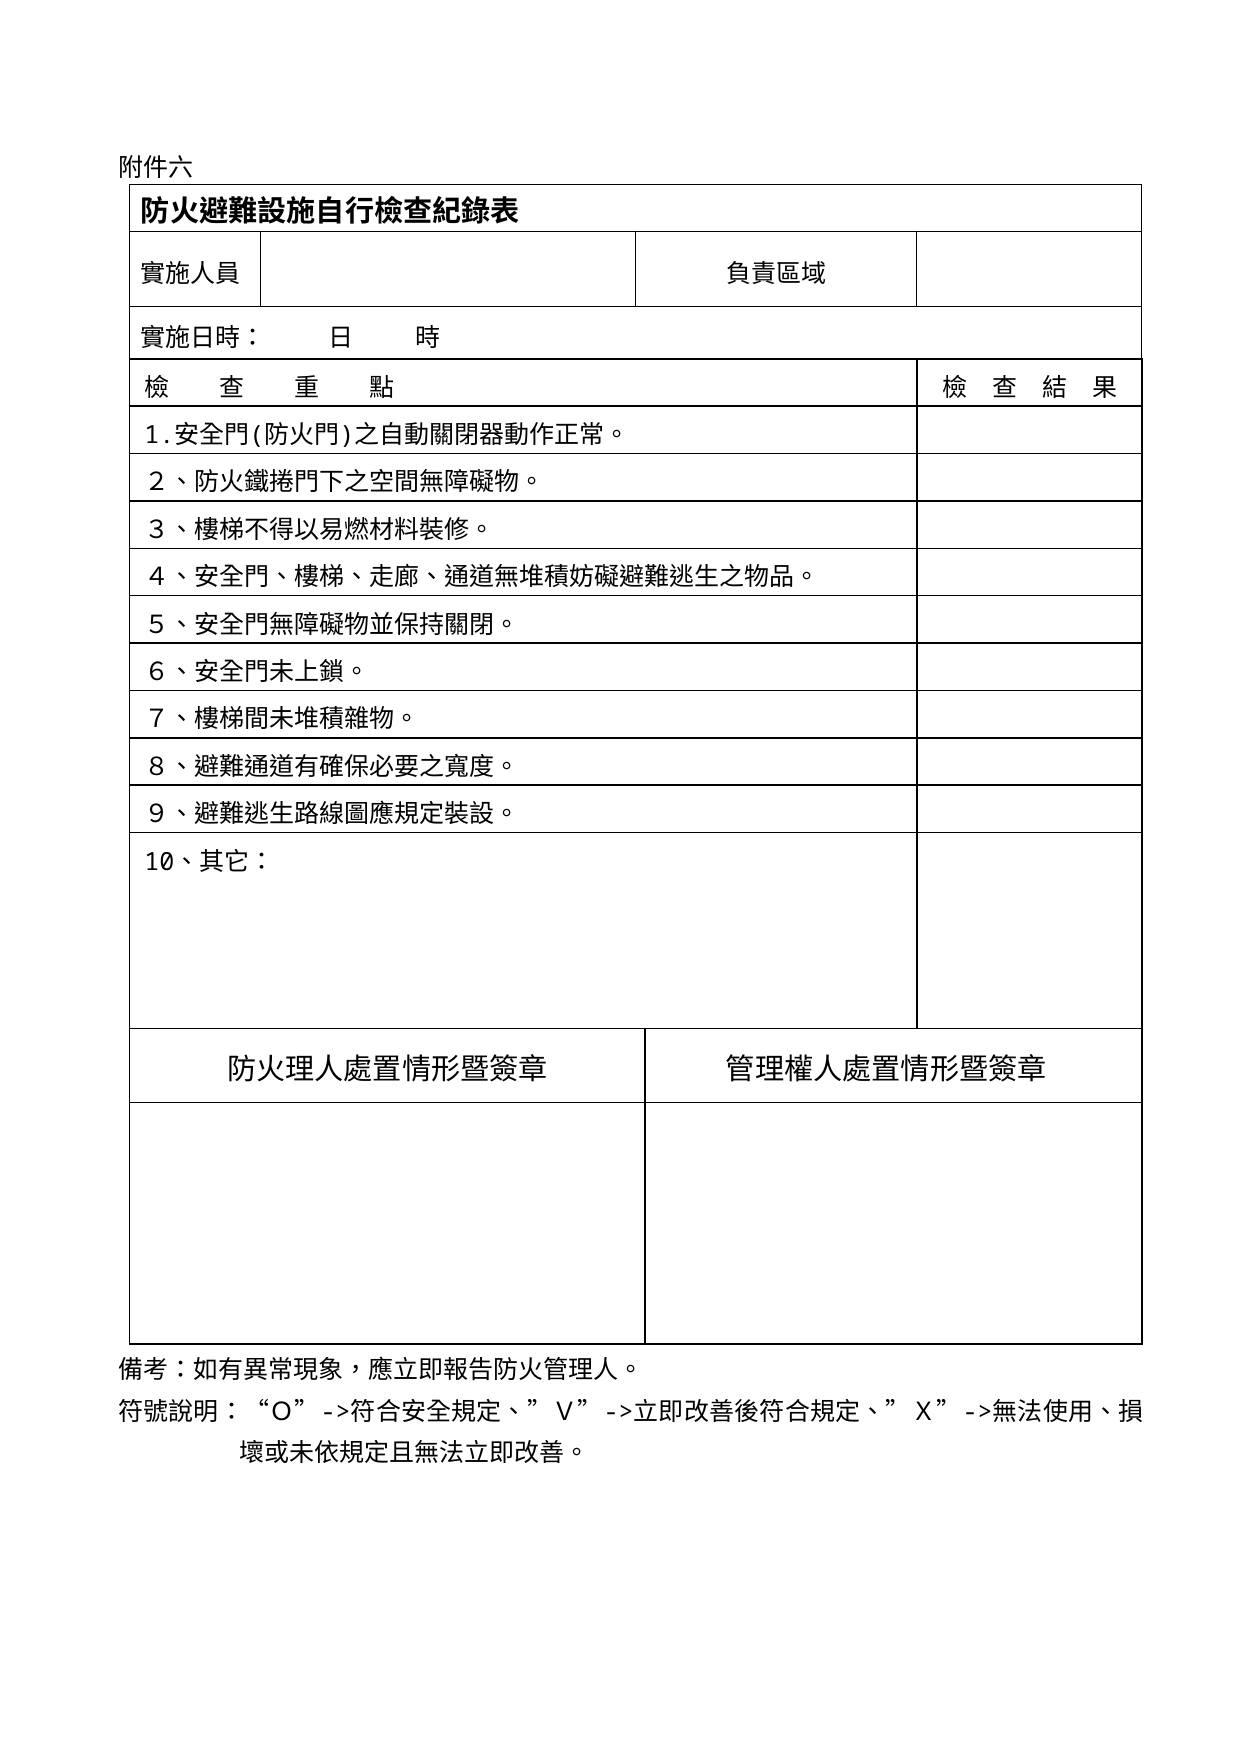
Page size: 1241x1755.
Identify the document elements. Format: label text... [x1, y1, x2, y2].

table_cell [646, 1103, 1141, 1343]
table_cell [130, 1103, 644, 1343]
text 備考：如有異常現象，應立即報告防火管理人。 [118, 1345, 1144, 1386]
table_cell [918, 549, 1141, 595]
table_cell 管理權人處置情形暨簽章 [646, 1029, 1141, 1102]
table_header 防火避難設施自行檢查紀錄表 [130, 185, 1141, 231]
table_cell 負責區域 [636, 232, 916, 306]
table_cell ６、安全門未上鎖。 [130, 644, 916, 689]
table_cell ８、避難通道有確保必要之寬度。 [130, 739, 916, 784]
table_cell [261, 232, 635, 306]
table_cell ２、防火鐵捲門下之空間無障礙物。 [130, 454, 916, 500]
table_cell [918, 691, 1141, 737]
table_cell [918, 596, 1141, 642]
table_cell [918, 407, 1141, 453]
table_cell 檢 查 重 點 [130, 360, 916, 405]
table_cell ５、安全門無障礙物並保持關閉。 [130, 596, 916, 642]
table_cell [918, 454, 1141, 500]
table_cell 10、其它： [130, 833, 916, 1028]
table_cell [918, 833, 1141, 1028]
table_cell 1.安全門(防火門)之自動關閉器動作正常。 [130, 407, 916, 453]
table_cell 實施人員 [130, 232, 260, 306]
table_cell [918, 502, 1141, 547]
text 符號說明：“Ｏ”->符合安全規定、”Ｖ”->立即改善後符合規定、”Ｘ”->無法使用、損壞或未依規定且無法立即改善。 [118, 1386, 1144, 1470]
table_cell 檢 查 結 果 [918, 360, 1141, 405]
table_cell [918, 739, 1141, 784]
table_cell 防火理人處置情形暨簽章 [130, 1029, 644, 1102]
table_cell ４、安全門、樓梯、走廊、通道無堆積妨礙避難逃生之物品。 [130, 549, 916, 595]
table_cell [917, 232, 1141, 306]
table_cell ９、避難逃生路線圖應規定裝設。 [130, 786, 916, 832]
table_cell [918, 786, 1141, 832]
text 附件六 [118, 148, 1144, 184]
table_cell ７、樓梯間未堆積雜物。 [130, 691, 916, 737]
table_cell 實施日時： 日 時 [130, 307, 1141, 358]
table_cell [918, 644, 1141, 689]
table_cell ３、樓梯不得以易燃材料裝修。 [130, 502, 916, 547]
